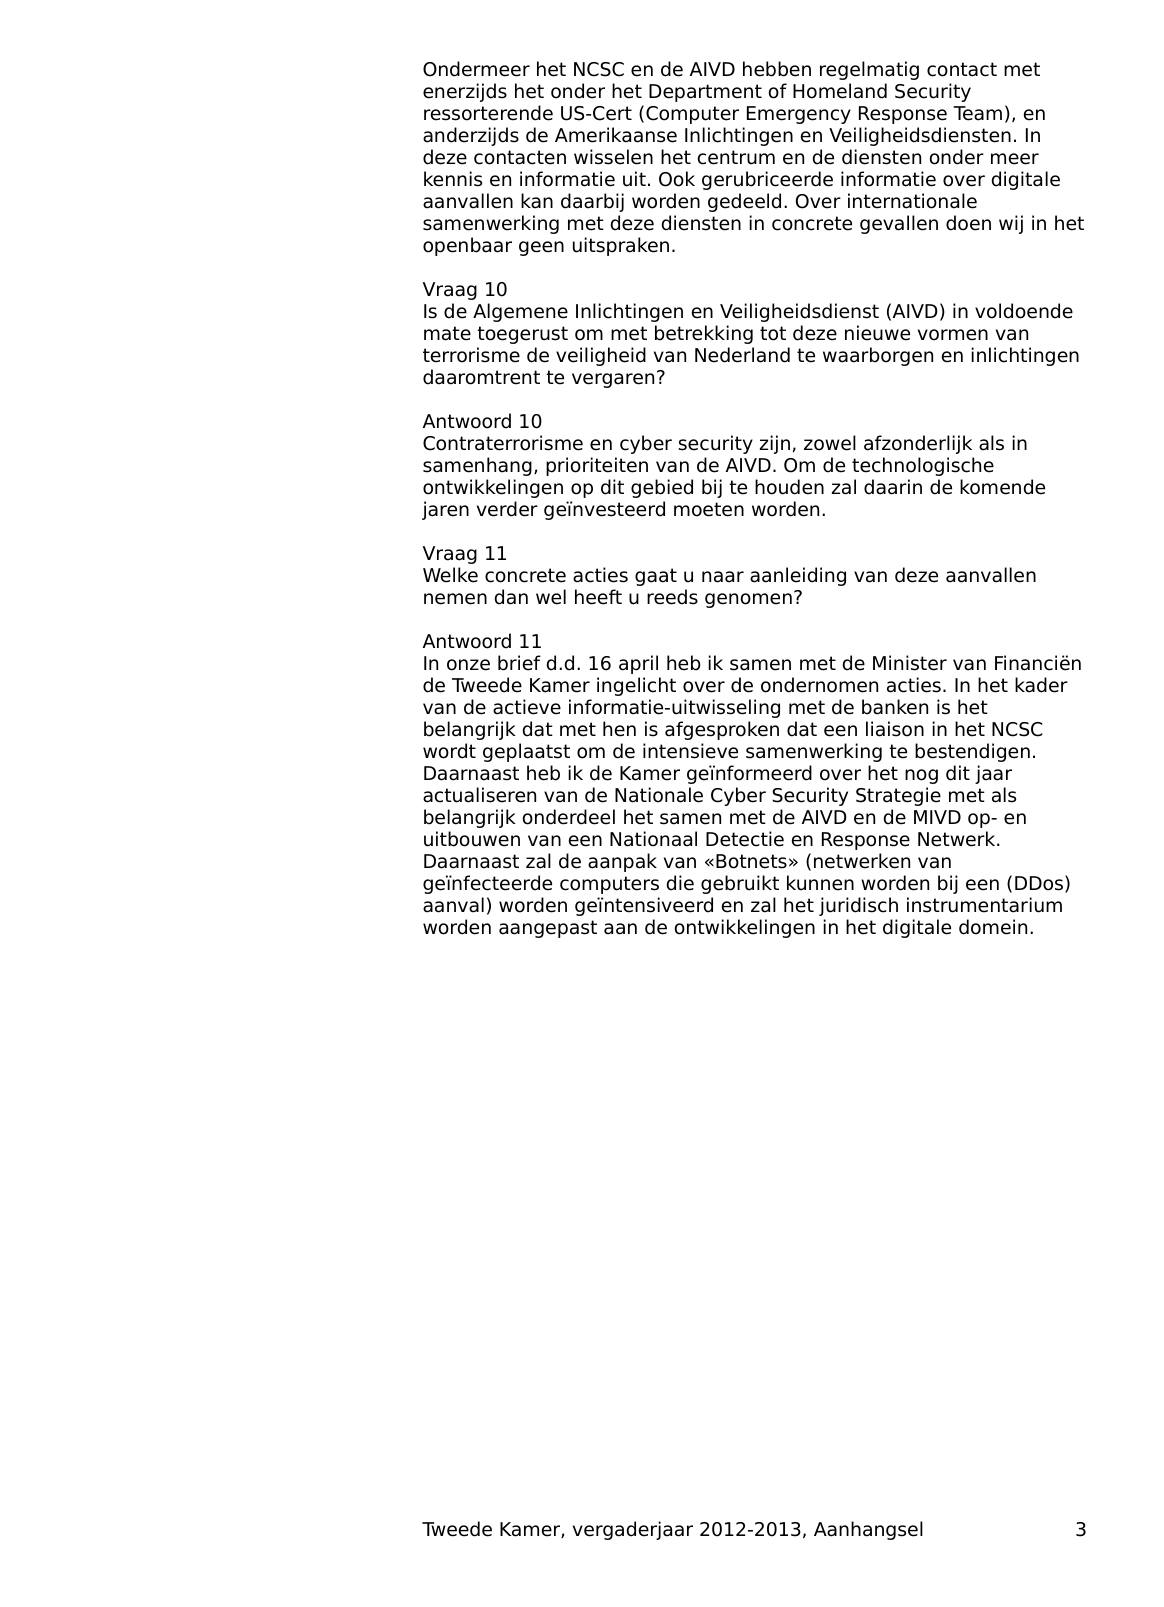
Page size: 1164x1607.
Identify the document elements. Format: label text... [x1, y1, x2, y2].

text Antwoord 11 [422, 631, 1087, 653]
text Vraag 11 [422, 543, 1087, 565]
text Is de Algemene Inlichtingen en Veiligheidsdienst (AIVD) in voldoende mate toegerust om met betrekking tot deze nieuwe vormen van terrorisme de veiligheid van Nederland te waarborgen en inlichtingen daaromtrent te vergaren? [422, 301, 1087, 389]
text Vraag 10 [422, 279, 1087, 301]
text Antwoord 10 [422, 411, 1087, 433]
text In onze brief d.d. 16 april heb ik samen met de Minister van Financiën de Tweede Kamer ingelicht over de ondernomen acties. In het kader van de actieve informatie-uitwisseling met de banken is het belangrijk dat met hen is afgesproken dat een liaison in het NCSC wordt geplaatst om de intensieve samenwerking te bestendigen. Daarnaast heb ik de Kamer geïnformeerd over het nog dit jaar actualiseren van de Nationale Cyber Security Strategie met als belangrijk onderdeel het samen met de AIVD en de MIVD op- en uitbouwen van een Nationaal Detectie en Response Netwerk. Daarnaast zal de aanpak van «Botnets» (netwerken van geïnfecteerde computers die gebruikt kunnen worden bij een (DDos) aanval) worden geïntensiveerd en zal het juridisch instrumentarium worden aangepast aan de ontwikkelingen in het digitale domein. [422, 653, 1087, 939]
text Welke concrete acties gaat u naar aanleiding van deze aanvallen nemen dan wel heeft u reeds genomen? [422, 565, 1087, 609]
text Contraterrorisme en cyber security zijn, zowel afzonderlijk als in samenhang, prioriteiten van de AIVD. Om de technologische ontwikkelingen op dit gebied bij te houden zal daarin de komende jaren verder geïnvesteerd moeten worden. [422, 433, 1087, 521]
text Ondermeer het NCSC en de AIVD hebben regelmatig contact met enerzijds het onder het Department of Homeland Security ressorterende US-Cert (Computer Emergency Response Team), en anderzijds de Amerikaanse Inlichtingen en Veiligheidsdiensten. In deze contacten wisselen het centrum en de diensten onder meer kennis en informatie uit. Ook gerubriceerde informatie over digitale aanvallen kan daarbij worden gedeeld. Over internationale samenwerking met deze diensten in concrete gevallen doen wij in het openbaar geen uitspraken. [422, 59, 1087, 257]
